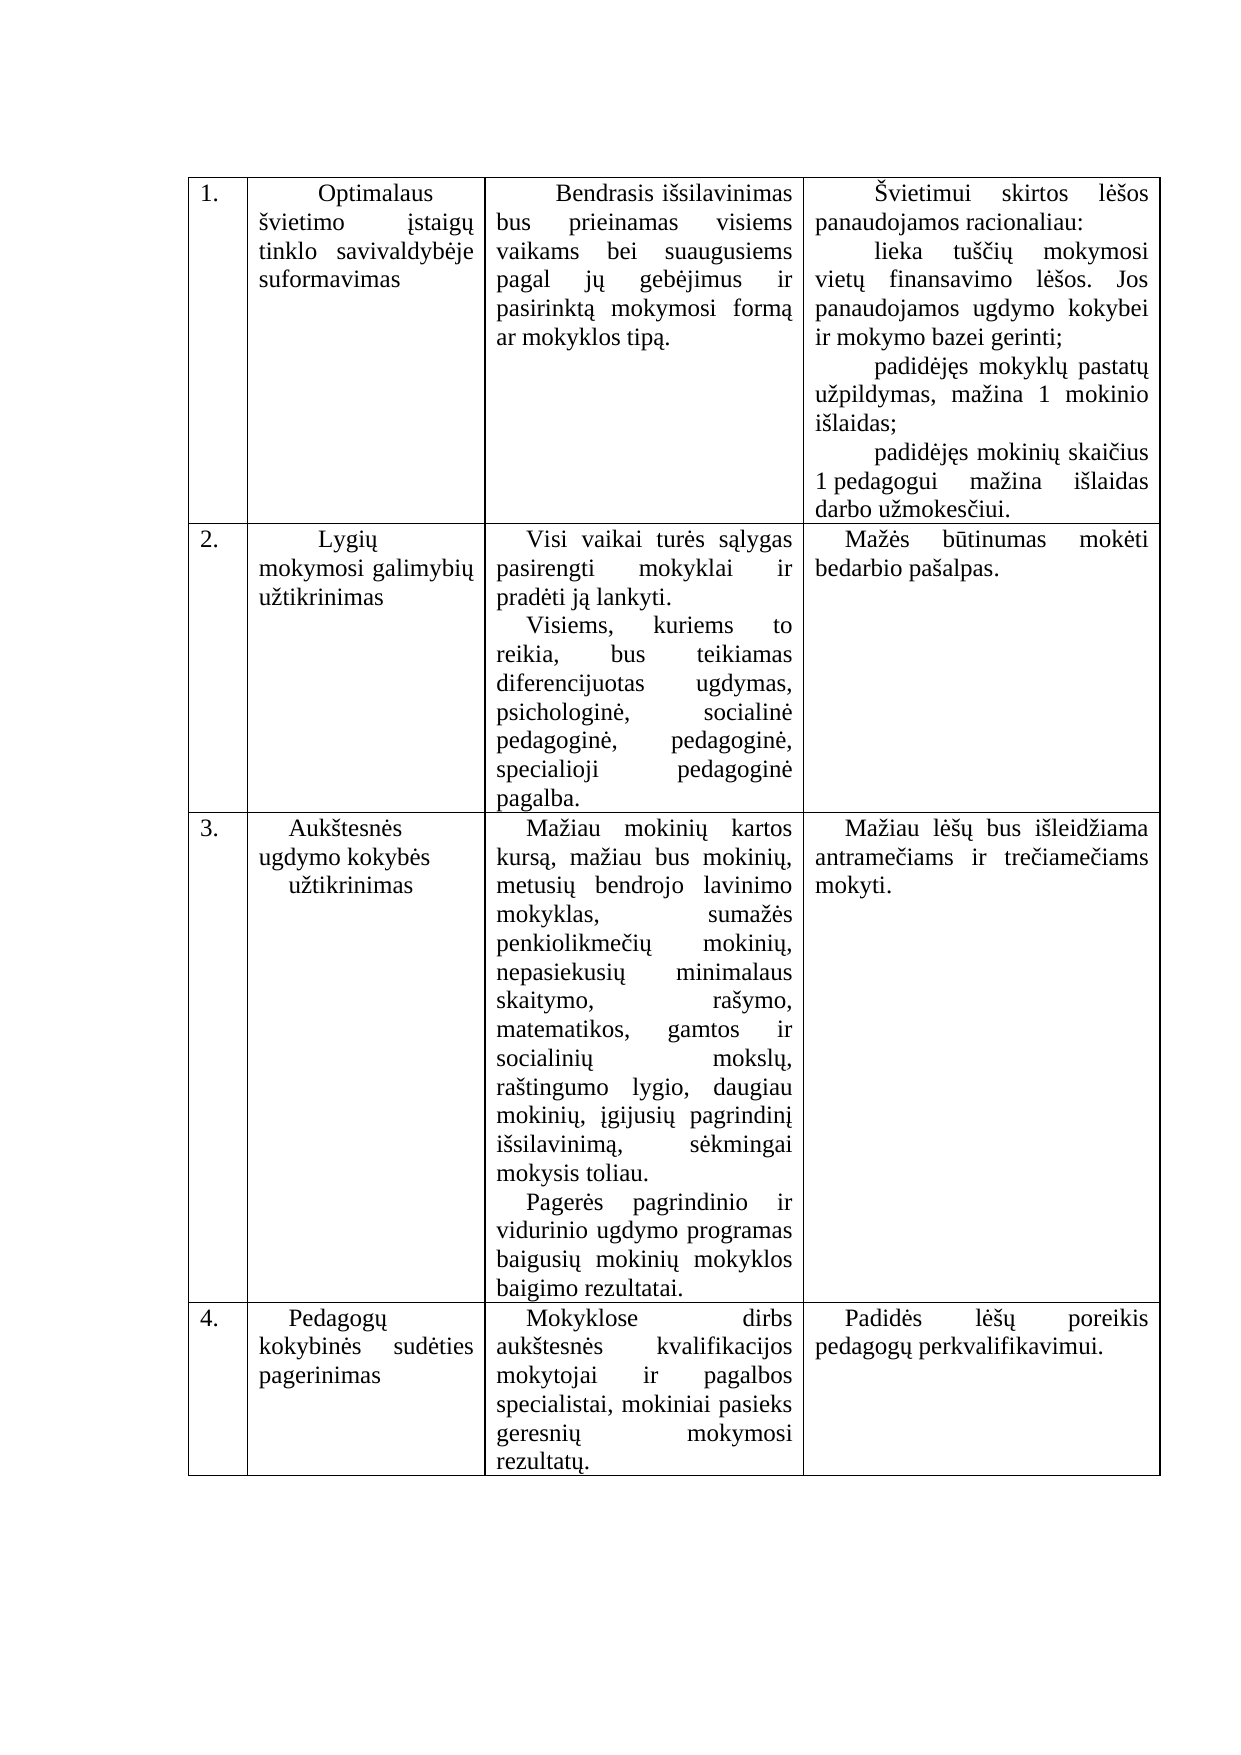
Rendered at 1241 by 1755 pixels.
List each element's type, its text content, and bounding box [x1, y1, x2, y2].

table_cell Mažiau lėšų bus išleidžiama antramečiams ir trečiamečiams mokyti. [804, 813, 1159, 1302]
table_cell Bendrasis išsilavinimas bus prieinamas visiems vaikams bei suaugusiems pagal jų gebėjimus ir pasirinktą mokymosi formą ar mokyklos tipą. [486, 178, 803, 523]
table_cell 2. [189, 524, 247, 812]
table_cell Mokyklose dirbs aukštesnės kvalifikacijos mokytojai ir pagalbos specialistai, mokiniai pasieks geresnių mokymosi rezultatų. [486, 1303, 803, 1475]
table_cell Švietimui skirtos lėšos panaudojamos racionaliau: lieka tuščių mokymosi vietų finansavimo lėšos. Jos panaudojamos ugdymo kokybei ir mokymo bazei gerinti; padidėjęs mokyklų pastatų užpildymas, mažina 1 mokinio išlaidas; padidėjęs mokinių skaičius 1 pedagogui mažina išlaidas darbo užmokesčiui. [804, 178, 1159, 523]
table_cell 3. [189, 813, 247, 1302]
table_cell Mažiau mokinių kartos kursą, mažiau bus mokinių, metusių bendrojo lavinimo mokyklas, sumažės penkiolikmečių mokinių, nepasiekusių minimalaus skaitymo, rašymo, matematikos, gamtos ir socialinių mokslų, raštingumo lygio, daugiau mokinių, įgijusių pagrindinį išsilavinimą, sėkmingai mokysis toliau. Pagerės pagrindinio ir vidurinio ugdymo programas baigusių mokinių mokyklos baigimo rezultatai. [486, 813, 803, 1302]
table_cell Pedagogų kokybinės sudėties pagerinimas [248, 1303, 484, 1475]
table_cell Optimalaus švietimo įstaigų tinklo savivaldybėje suformavimas [248, 178, 484, 523]
table_cell Visi vaikai turės sąlygas pasirengti mokyklai ir pradėti ją lankyti. Visiems, kuriems to reikia, bus teikiamas diferencijuotas ugdymas, psichologinė, socialinė pedagoginė, pedagoginė, specialioji pedagoginė pagalba. [486, 524, 803, 812]
table_cell 1. [189, 178, 247, 523]
table_cell Lygių mokymosi galimybių užtikrinimas [248, 524, 484, 812]
table_cell Padidės lėšų poreikis pedagogų perkvalifikavimui. [804, 1303, 1159, 1475]
table_cell 4. [189, 1303, 247, 1475]
table_cell Aukštesnės ugdymo kokybės užtikrinimas [248, 813, 484, 1302]
table_cell Mažės būtinumas mokėti bedarbio pašalpas. [804, 524, 1159, 812]
